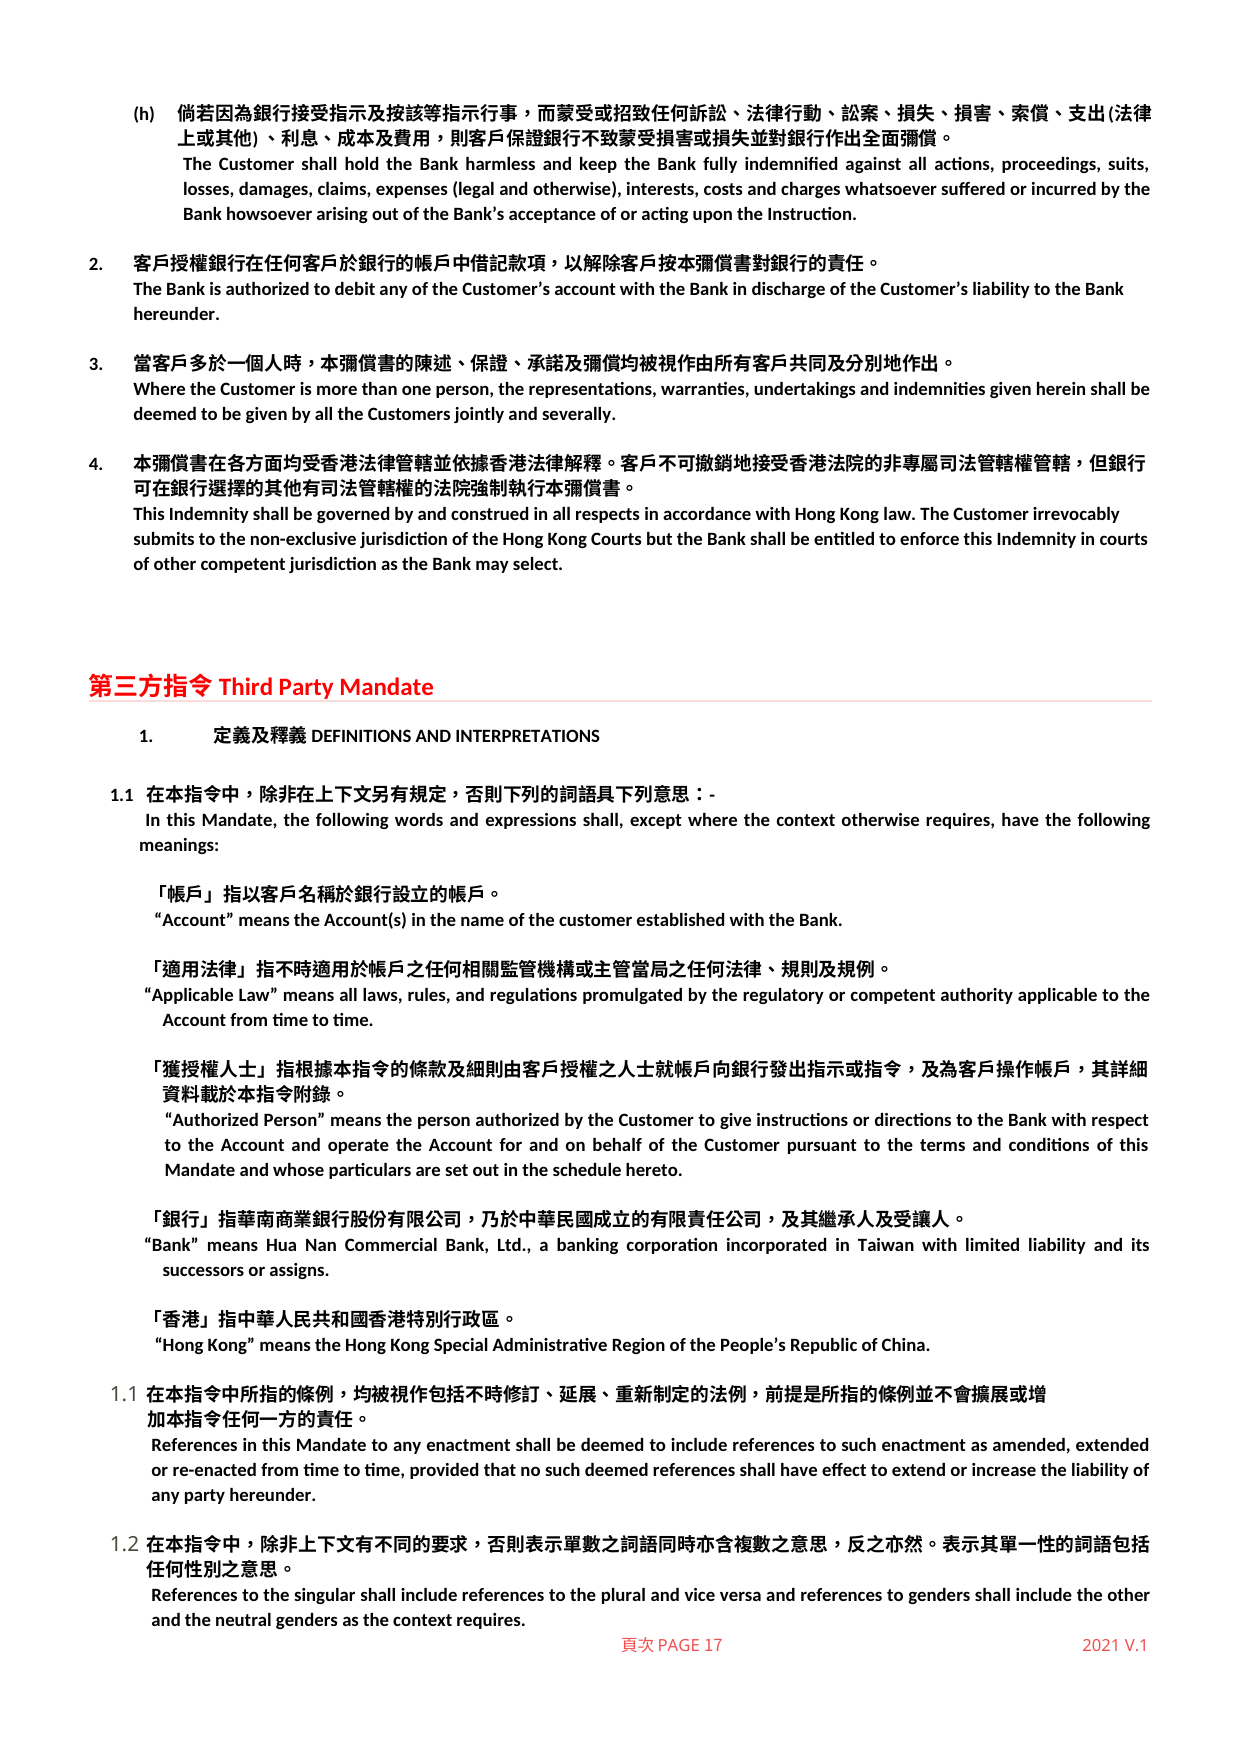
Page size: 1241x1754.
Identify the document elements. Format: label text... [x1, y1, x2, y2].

text The Bank is authorized to debit any of the Customer’s account with the Bank in discharge of the Customer’s liability to the Bank hereunder. [133, 275, 1152, 325]
text 「獲授權人士」指根據本指令的條款及細則由客戶授權之人士就帳戶向銀行發出指示或指令，及為客戶操作帳戶，其詳細資料載於本指令附錄。 [143, 1056, 1152, 1106]
text 加本指令任何一方的責任。 [109, 1406, 1152, 1431]
text Where the Customer is more than one person, the representations, warranties, undertakings and indemnities given herein shall be deemed to be given by all the Customers jointly and severally. [133, 375, 1152, 425]
list 在本指令中所指的條例，均被視作包括不時修訂、延展、重新制定的法例，前提是所指的條例並不會擴展或增 [109, 1381, 1152, 1406]
list 當客戶多於一個人時，本彌償書的陳述、保證、承諾及彌償均被視作由所有客戶共同及分別地作出。 [89, 350, 1152, 375]
list 在本指令中，除非上下文有不同的要求，否則表示單數之詞語同時亦含複數之意思，反之亦然。表示其單一性的詞語包括任何性別之意思。 [109, 1531, 1152, 1581]
text “Applicable Law” means all laws, rules, and regulations promulgated by the regulatory or competent authority applicable to the Account from time to time. [143, 981, 1152, 1031]
list 定義及釋義DEFINITIONS AND INTERPRETATIONS [139, 723, 1152, 748]
subtitle 第三方指令Third Party Mandate [89, 675, 1152, 700]
text 「適用法律」指不時適用於帳戶之任何相關監管機構或主管當局之任何法律、規則及規例。 [143, 956, 1152, 981]
text 「銀行」指華南商業銀行股份有限公司，乃於中華民國成立的有限責任公司，及其繼承人及受讓人。 [143, 1206, 1152, 1231]
text “Authorized Person” means the person authorized by the Customer to give instructions or directions to the Bank with respect to the Account and operate the Account for and on behalf of the Customer pursuant to the terms and conditions of this Mandate and whose particulars are set out in the schedule hereto. [164, 1106, 1152, 1181]
text In this Mandate, the following words and expressions shall, except where the context otherwise requires, have the following meanings: [139, 806, 1152, 856]
list 在本指令中，除非在上下文另有規定，否則下列的詞語具下列意思：- [109, 781, 1152, 806]
text “Account” means the Account(s) in the name of the customer established with the Bank. [154, 906, 1152, 931]
list 客戶授權銀行在任何客戶於銀行的帳戶中借記款項，以解除客戶按本彌償書對銀行的責任。 [89, 250, 1152, 275]
text “Bank” means Hua Nan Commercial Bank, Ltd., a banking corporation incorporated in Taiwan with limited liability and its successors or assigns. [143, 1231, 1152, 1281]
list 本彌償書在各方面均受香港法律管轄並依據香港法律解釋。客戶不可撤銷地接受香港法院的非專屬司法管轄權管轄，但銀行可在銀行選擇的其他有司法管轄權的法院強制執行本彌償書。 [89, 450, 1152, 500]
list 倘若因為銀行接受指示及按該等指示行事，而蒙受或招致任何訴訟、法律行動、訟案、損失、損害、索償、支出(法律上或其他) 、利息、成本及費用，則客戶保證銀行不致蒙受損害或損失並對銀行作出全面彌償。 [133, 100, 1152, 150]
text “Hong Kong” means the Hong Kong Special Administrative Region of the People’s Republic of China. [89, 1331, 1152, 1356]
text 「帳戶」指以客戶名稱於銀行設立的帳戶。 [143, 881, 1152, 906]
text References to the singular shall include references to the plural and vice versa and references to genders shall include the other and the neutral genders as the context requires. [151, 1581, 1152, 1631]
text 「香港」指中華人民共和國香港特別行政區。 [143, 1306, 1152, 1331]
text The Customer shall hold the Bank harmless and keep the Bank fully indemnified against all actions, proceedings, suits, losses, damages, claims, expenses (legal and otherwise), interests, costs and charges whatsoever suffered or incurred by the Bank howsoever arising out of the Bank’s acceptance of or acting upon the Instruction. [183, 150, 1152, 225]
text This Indemnity shall be governed by and construed in all respects in accordance with Hong Kong law. The Customer irrevocably submits to the non-exclusive jurisdiction of the Hong Kong Courts but the Bank shall be entitled to enforce this Indemnity in courts of other competent jurisdiction as the Bank may select. [133, 500, 1152, 575]
text References in this Mandate to any enactment shall be deemed to include references to such enactment as amended, extended or re-enacted from time to time, provided that no such deemed references shall have effect to extend or increase the liability of any party hereunder. [151, 1431, 1152, 1506]
